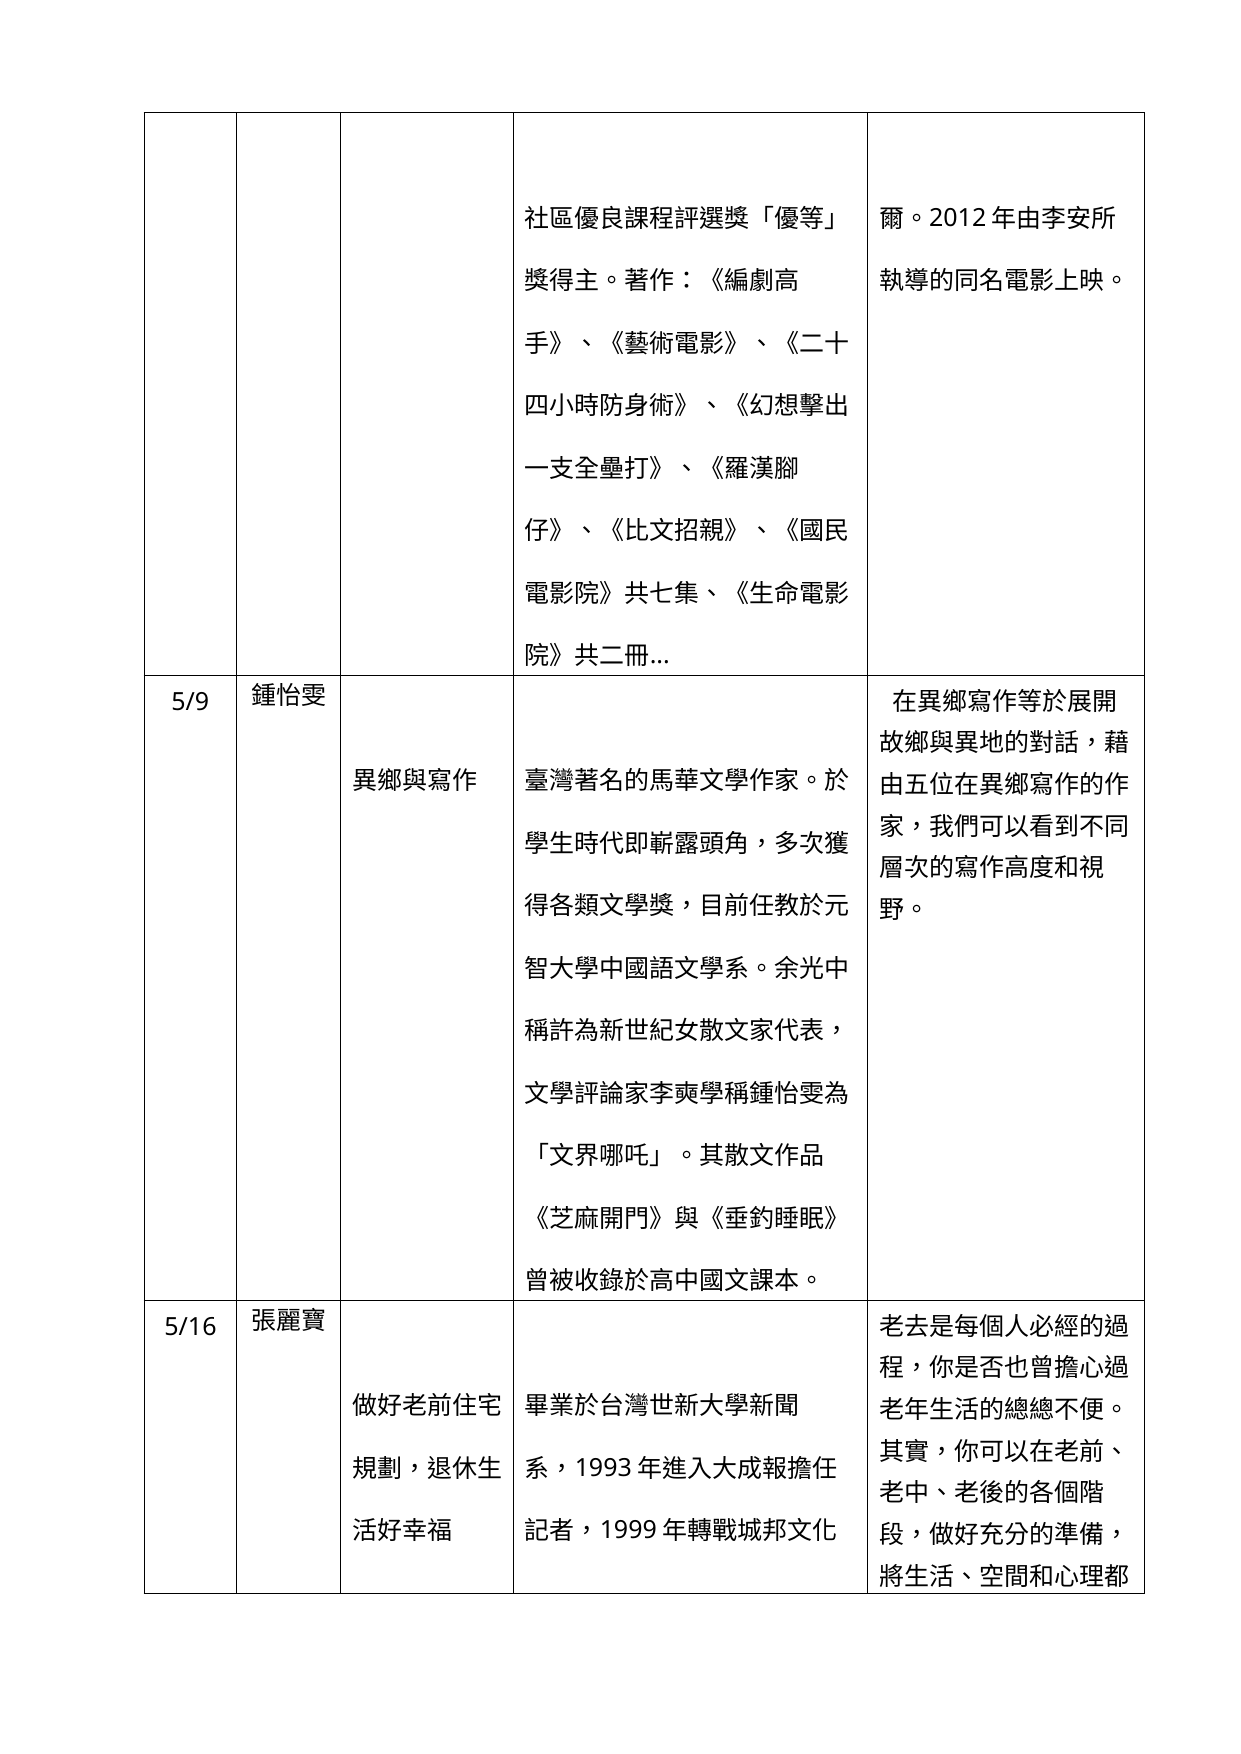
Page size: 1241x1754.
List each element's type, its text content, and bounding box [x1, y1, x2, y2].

table_cell [341, 113, 513, 675]
table_cell 老去是每個人必經的過程，你是否也曾擔心過老年生活的總總不便。其實，你可以在老前、老中、老後的各個階段，做好充分的準備，將生活、空間和心理都 [868, 1301, 1144, 1592]
table_cell 臺灣著名的馬華文學作家。於學生時代即嶄露頭角，多次獲得各類文學獎，目前任教於元智大學中國語文學系。余光中稱許為新世紀女散文家代表，文學評論家李奭學稱鍾怡雯為「文界哪吒」。其散文作品《芝麻開門》與《垂釣睡眠》曾被收錄於高中國文課本。 [514, 676, 867, 1300]
table_cell 5/16 [145, 1301, 236, 1592]
table_cell 張麗寶 [237, 1301, 340, 1592]
table_cell 畢業於台灣世新大學新聞系，1993年進入大成報擔任記者，1999年轉戰城邦文化 [514, 1301, 867, 1592]
table_cell 在異鄉寫作等於展開故鄉與異地的對話，藉由五位在異鄉寫作的作家，我們可以看到不同層次的寫作高度和視野。 [868, 676, 1144, 1300]
table_cell 社區優良課程評選獎「優等」獎得主。著作：《編劇高手》、《藝術電影》、《二十四小時防身術》、《幻想擊出一支全壘打》、《羅漢腳仔》、《比文招親》、《國民電影院》共七集、《生命電影院》共二冊... [514, 113, 867, 675]
table_cell 5/9 [145, 676, 236, 1300]
table_cell [237, 113, 340, 675]
table_cell 做好老前住宅規劃，退休生活好幸福 [341, 1301, 513, 1592]
table_cell 異鄉與寫作 [341, 676, 513, 1300]
table_cell 爾。2012年由李安所執導的同名電影上映。 [868, 113, 1144, 675]
table_cell [145, 113, 236, 675]
table_cell 鍾怡雯 [237, 676, 340, 1300]
